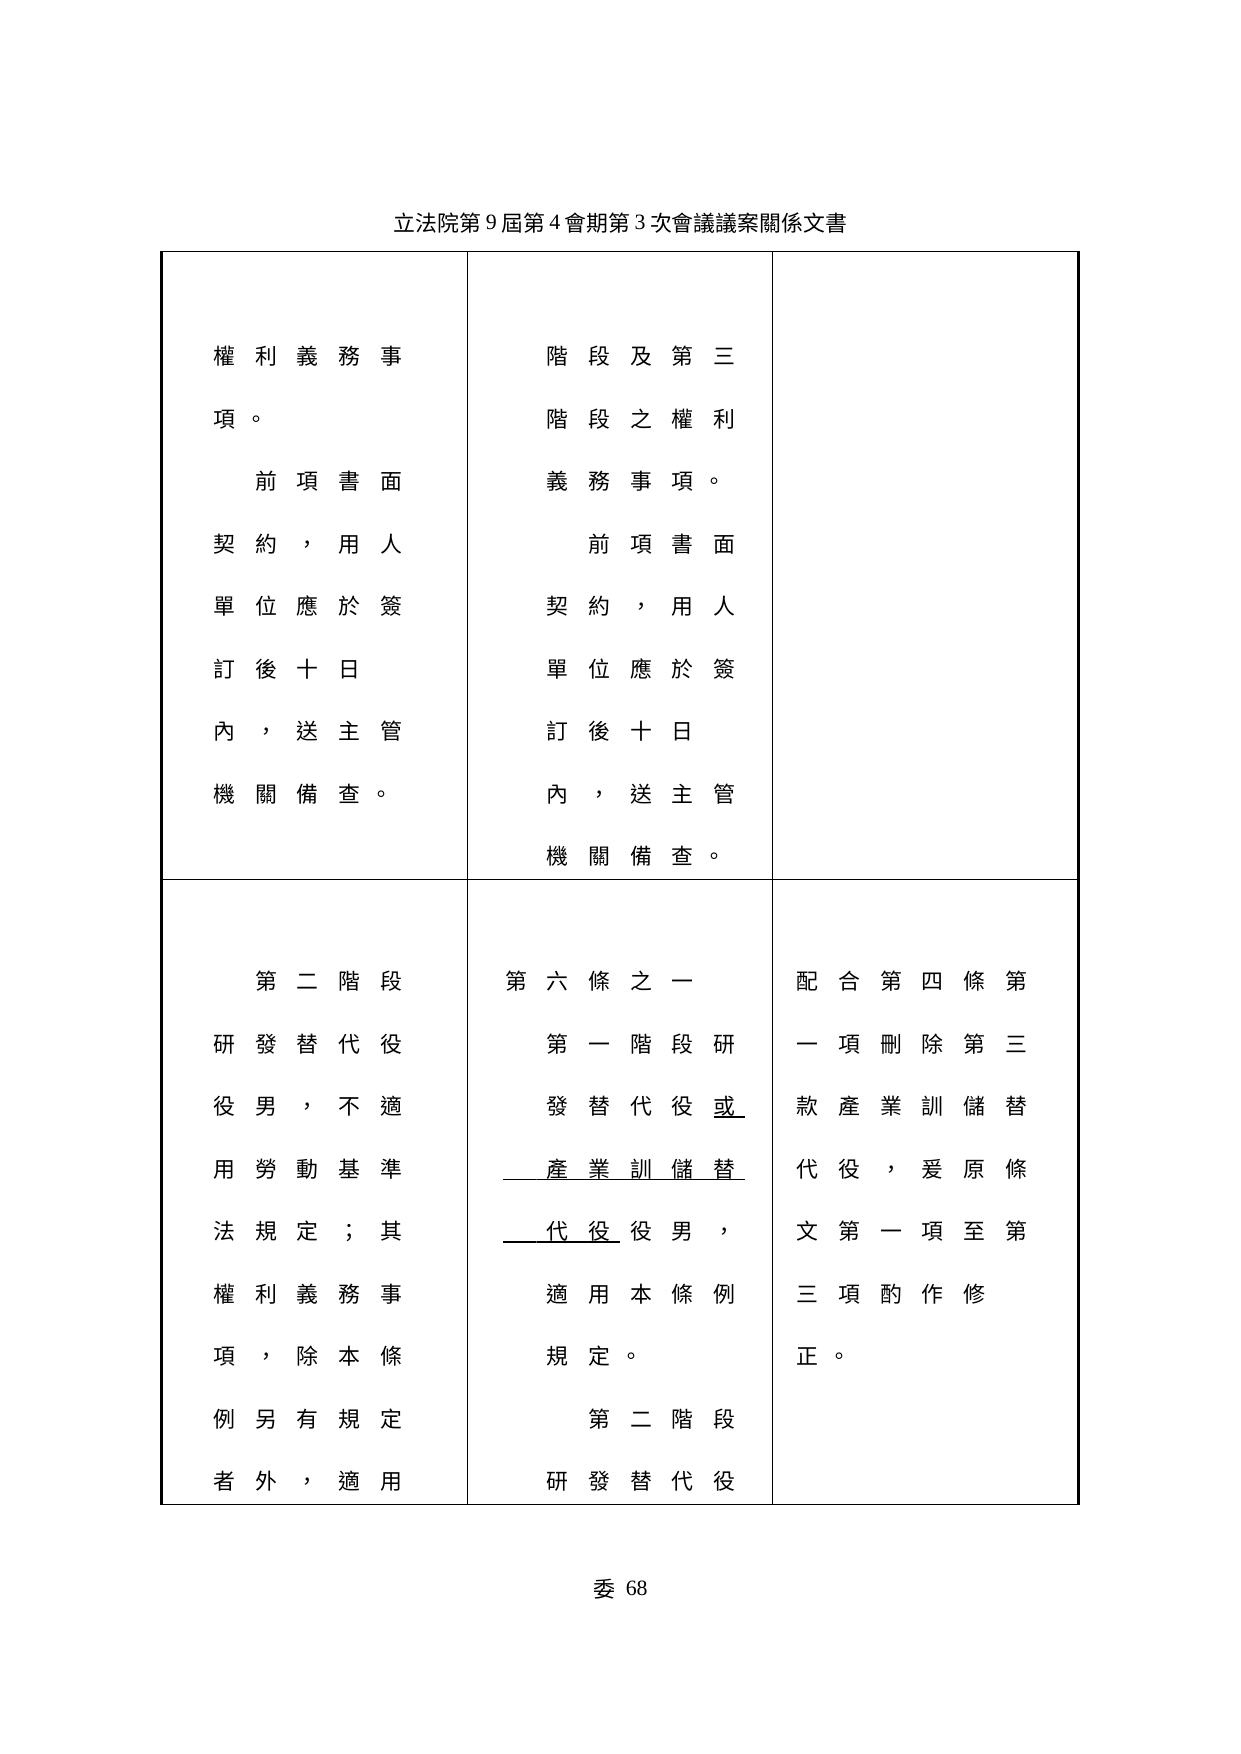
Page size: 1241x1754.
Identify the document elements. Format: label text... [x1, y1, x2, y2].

table_cell 第六條之一 第一階段研發替代役或產業訓儲替代役役男，適用本條例規定。 第二階段研發替代役 [468, 880, 772, 1504]
table_cell 權利義務事項。 前項書面契約，用人單位應於簽訂後十日內，送主管機關備查。 [163, 252, 467, 879]
table_cell 配合第四條第一項刪除第三款產業訓儲替代役，爰原條文第一項至第三項酌作修正。 [773, 880, 1077, 1504]
table_cell 階段及第三階段之權利義務事項。 前項書面契約，用人單位應於簽訂後十日內，送主管機關備查。 [468, 252, 772, 879]
table_cell 第六條之一 第一階段研發替代役役男，適用本條例規定。 第二階段研發替代役役男，不適用勞動基準法規定；其權利義務事項，除本條例另有規定者外，適用一般替代役之規定。 第三階段研發替代役役男與用人單位間具僱傭關係，有關勞動條件及保險事項，依勞動基準法、勞工退休金條例及勞工保險條例規定辦理，不適用本條例規定；其所需費用由用人單位負擔。 [163, 880, 467, 1504]
table_cell [773, 252, 1077, 879]
